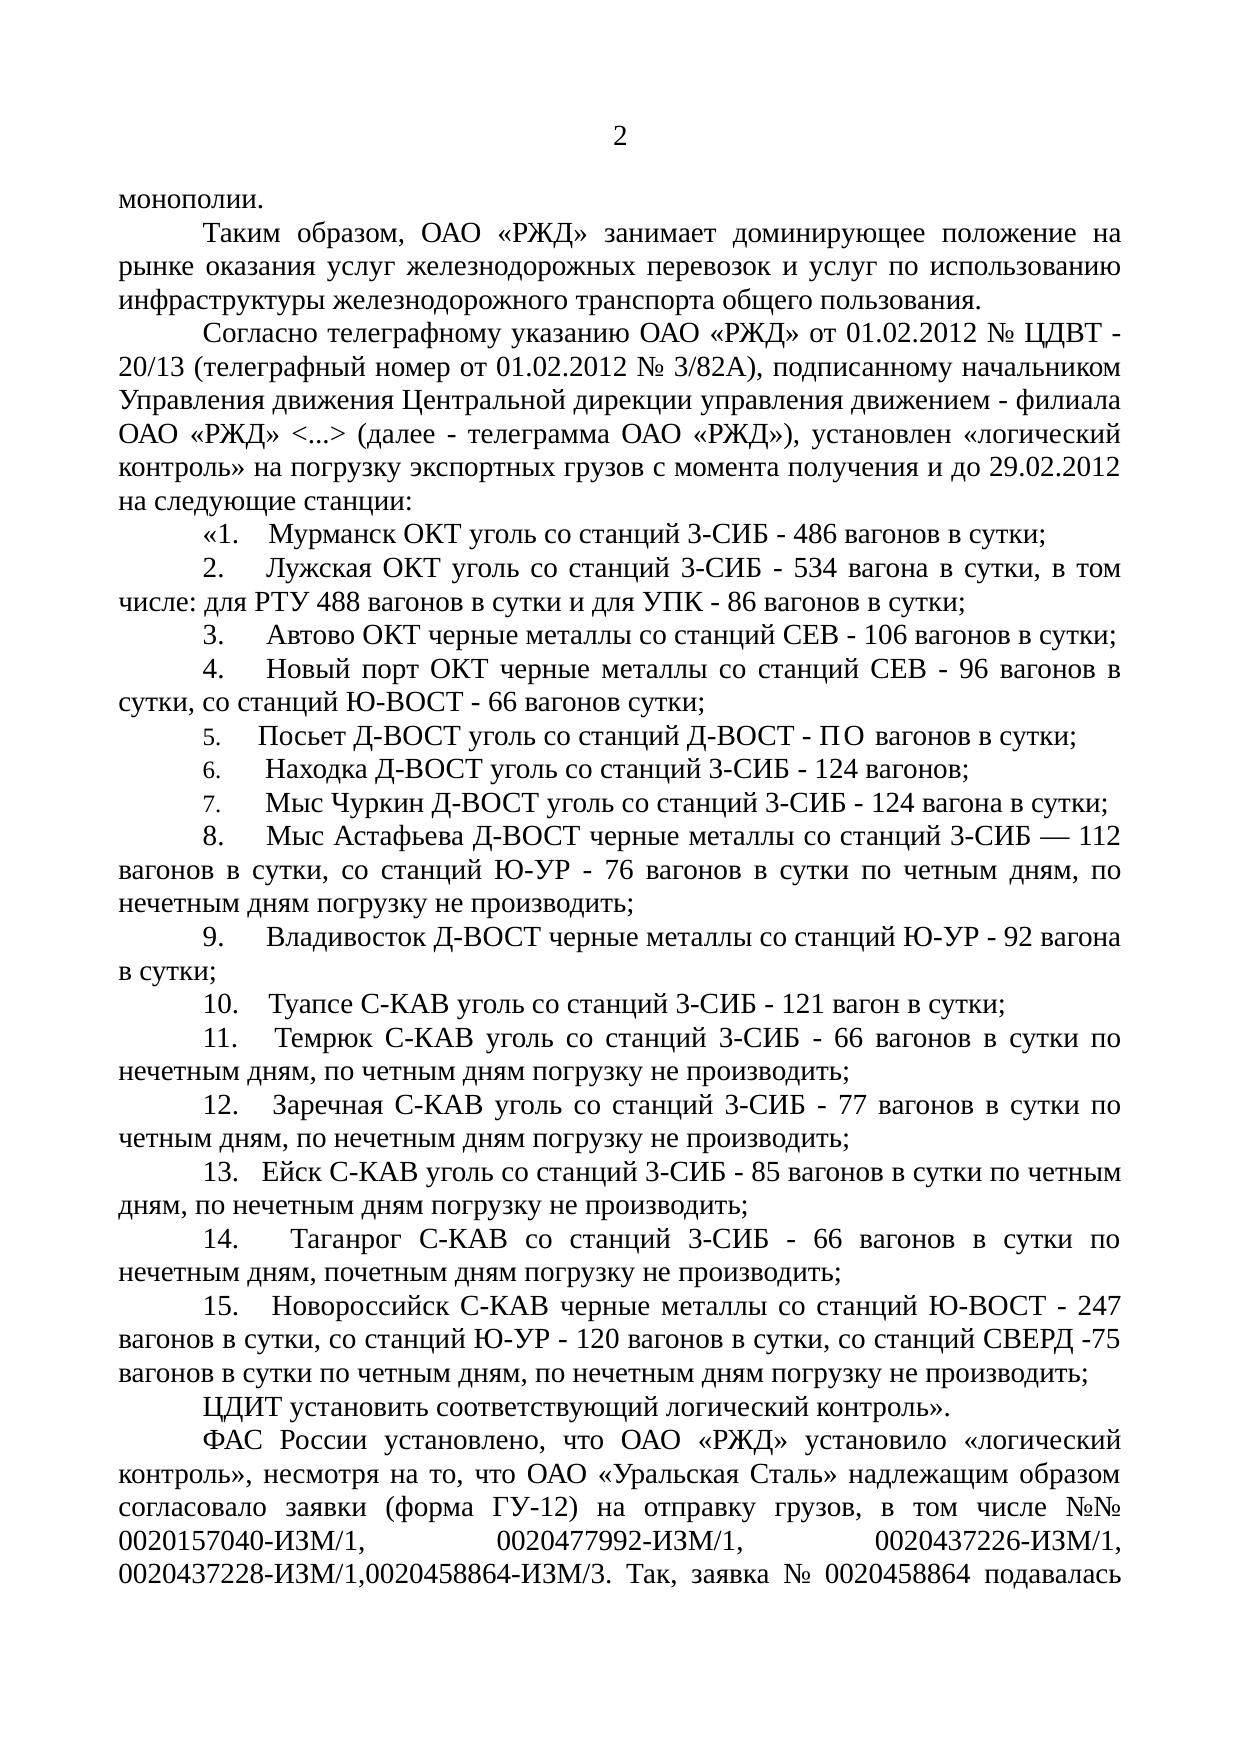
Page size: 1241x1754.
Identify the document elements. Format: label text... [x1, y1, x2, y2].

list Темрюк С-КАВ уголь со станций 3-СИБ - 66 вагонов в сутки по нечетным дням, по четным дням погрузку не производить; [118, 1020, 1122, 1087]
text 4. Новый порт ОКТ черные металлы со станций СЕВ - 96 вагонов в сутки, со станций Ю-ВОСТ - 66 вагонов сутки; [118, 651, 1122, 718]
list Мыс Чуркин Д-ВОСТ уголь со станций 3-СИБ - 124 вагона в сутки; [118, 785, 1122, 818]
text 9. Владивосток Д-ВОСТ черные металлы со станций Ю-УР - 92 вагона в сутки; [118, 919, 1122, 986]
text ЦДИТ установить соответствующий логический контроль». [118, 1389, 1122, 1422]
list Новороссийск С-КАВ черные металлы со станций Ю-ВОСТ - 247 вагонов в сутки, со станций Ю-УР - 120 вагонов в сутки, со станций СВЕРД -75 вагонов в сутки по четным дням, по нечетным дням погрузку не производить; [118, 1288, 1122, 1389]
text Согласно телеграфному указанию ОАО «РЖД» от 01.02.2012 № ЦДВТ - 20/13 (телеграфный номер от 01.02.2012 № 3/82А), подписанному начальником Управления движения Центральной дирекции управления движением - филиала ОАО «РЖД» <...> (далее - телеграмма ОАО «РЖД»), установлен «логический контроль» на погрузку экспортных грузов с момента получения и до 29.02.2012 на следующие станции: [118, 315, 1122, 517]
list Ейск С-КАВ уголь со станций 3-СИБ - 85 вагонов в сутки по четным дням, по нечетным дням погрузку не производить; [118, 1154, 1122, 1221]
text Таким образом, ОАО «РЖД» занимает доминирующее положение на рынке оказания услуг железнодорожных перевозок и услуг по использованию инфраструктуры железнодорожного транспорта общего пользования. [118, 215, 1122, 315]
text ФАС России установлено, что ОАО «РЖД» установило «логический контроль», несмотря на то, что ОАО «Уральская Сталь» надлежащим образом согласовало заявки (форма ГУ-12) на отправку грузов, в том числе №№ 0020157040-ИЗМ/1, 0020477992-ИЗМ/1, 0020437226-ИЗМ/1, 0020437228-ИЗМ/1,0020458864-ИЗМ/3. Так, заявка № 0020458864 подавалась [118, 1422, 1122, 1590]
text 2. Лужская ОКТ уголь со станций 3-СИБ - 534 вагона в сутки, в том числе: для РТУ 488 вагонов в сутки и для УПК - 86 вагонов в сутки; [118, 550, 1122, 617]
list Находка Д-ВОСТ уголь со станций 3-СИБ - 124 вагонов; [118, 751, 1122, 785]
text 3. Автово ОКТ черные металлы со станций СЕВ - 106 вагонов в сутки; [118, 617, 1122, 651]
list Таганрог С-КАВ со станций 3-СИБ - 66 вагонов в сутки по нечетным дням, почетным дням погрузку не производить; [118, 1221, 1122, 1288]
text 10. Туапсе С-КАВ уголь со станций 3-СИБ - 121 вагон в сутки; [118, 986, 1122, 1020]
list Посьет Д-ВОСТ уголь со станций Д-ВОСТ - ПО вагонов в сутки; [118, 718, 1122, 751]
list Заречная С-КАВ уголь со станций 3-СИБ - 77 вагонов в сутки по четным дням, по нечетным дням погрузку не производить; [118, 1087, 1122, 1154]
text монополии. [118, 181, 1122, 215]
text «1. Мурманск ОКТ уголь со станций 3-СИБ - 486 вагонов в сутки; [118, 517, 1122, 550]
text 8. Мыс Астафьева Д-ВОСТ черные металлы со станций 3-СИБ — 112 вагонов в сутки, со станций Ю-УР - 76 вагонов в сутки по четным дням, по нечетным дням погрузку не производить; [118, 818, 1122, 919]
